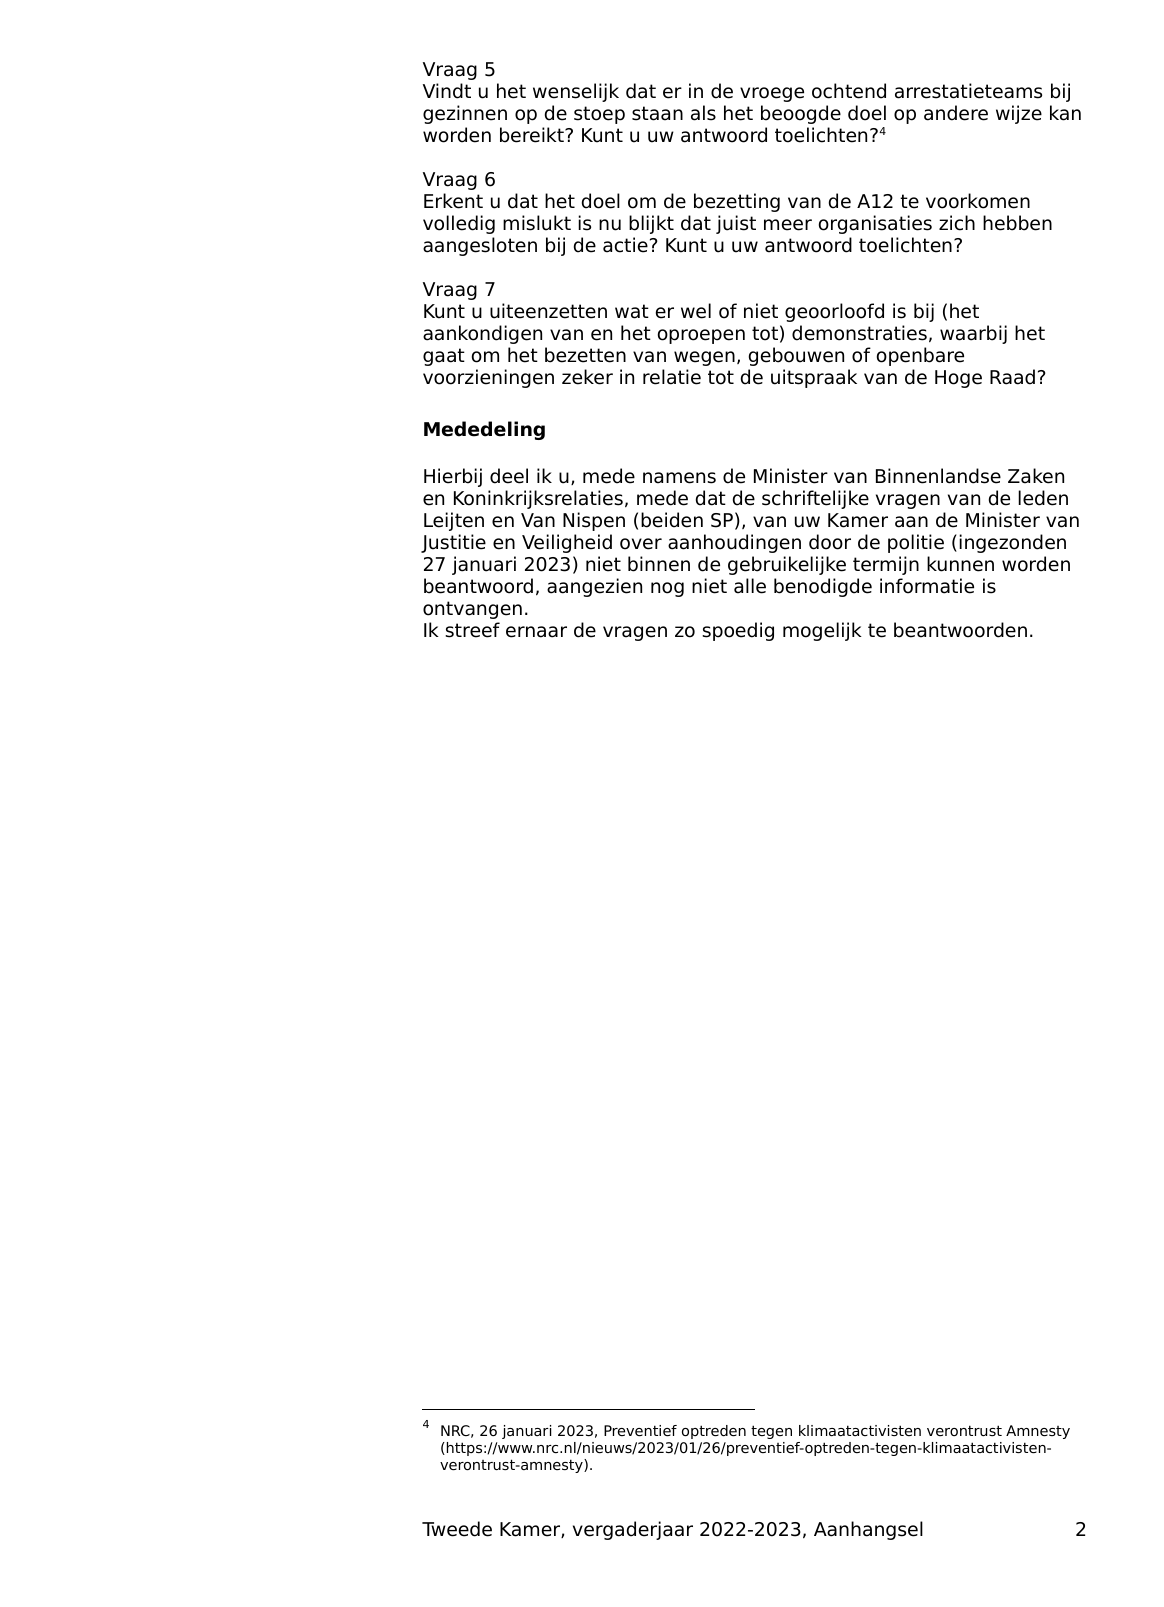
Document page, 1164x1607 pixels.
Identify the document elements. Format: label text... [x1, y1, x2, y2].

text Ik streef ernaar de vragen zo spoedig mogelijk te beantwoorden. [422, 620, 1087, 642]
text Vindt u het wenselijk dat er in de vroege ochtend arrestatieteams bij gezinnen op de stoep staan als het beoogde doel op andere wijze kan worden bereikt? Kunt u uw antwoord toelichten? [422, 81, 1087, 147]
text Vraag 5 [422, 59, 1087, 81]
text NRC, 26 januari 2023, Preventief optreden tegen klimaatactivisten verontrust Amnesty (https://www.nrc.nl/nieuws/2023/01/26/preventief-optreden-tegen-klimaatactivisten-verontrust-amnesty). [422, 1418, 1087, 1474]
subtitle Mededeling [422, 419, 1087, 441]
text Vraag 7 [422, 279, 1087, 301]
text Kunt u uiteenzetten wat er wel of niet geoorloofd is bij (het aankondigen van en het oproepen tot) demonstraties, waarbij het gaat om het bezetten van wegen, gebouwen of openbare voorzieningen zeker in relatie tot de uitspraak van de Hoge Raad? [422, 301, 1087, 389]
text Vraag 6 [422, 169, 1087, 191]
text Hierbij deel ik u, mede namens de Minister van Binnenlandse Zaken en Koninkrijksrelaties, mede dat de schriftelijke vragen van de leden Leijten en Van Nispen (beiden SP), van uw Kamer aan de Minister van Justitie en Veiligheid over aanhoudingen door de politie (ingezonden 27 januari 2023) niet binnen de gebruikelijke termijn kunnen worden beantwoord, aangezien nog niet alle benodigde informatie is ontvangen. [422, 466, 1087, 620]
text Erkent u dat het doel om de bezetting van de A12 te voorkomen volledig mislukt is nu blijkt dat juist meer organisaties zich hebben aangesloten bij de actie? Kunt u uw antwoord toelichten? [422, 191, 1087, 257]
